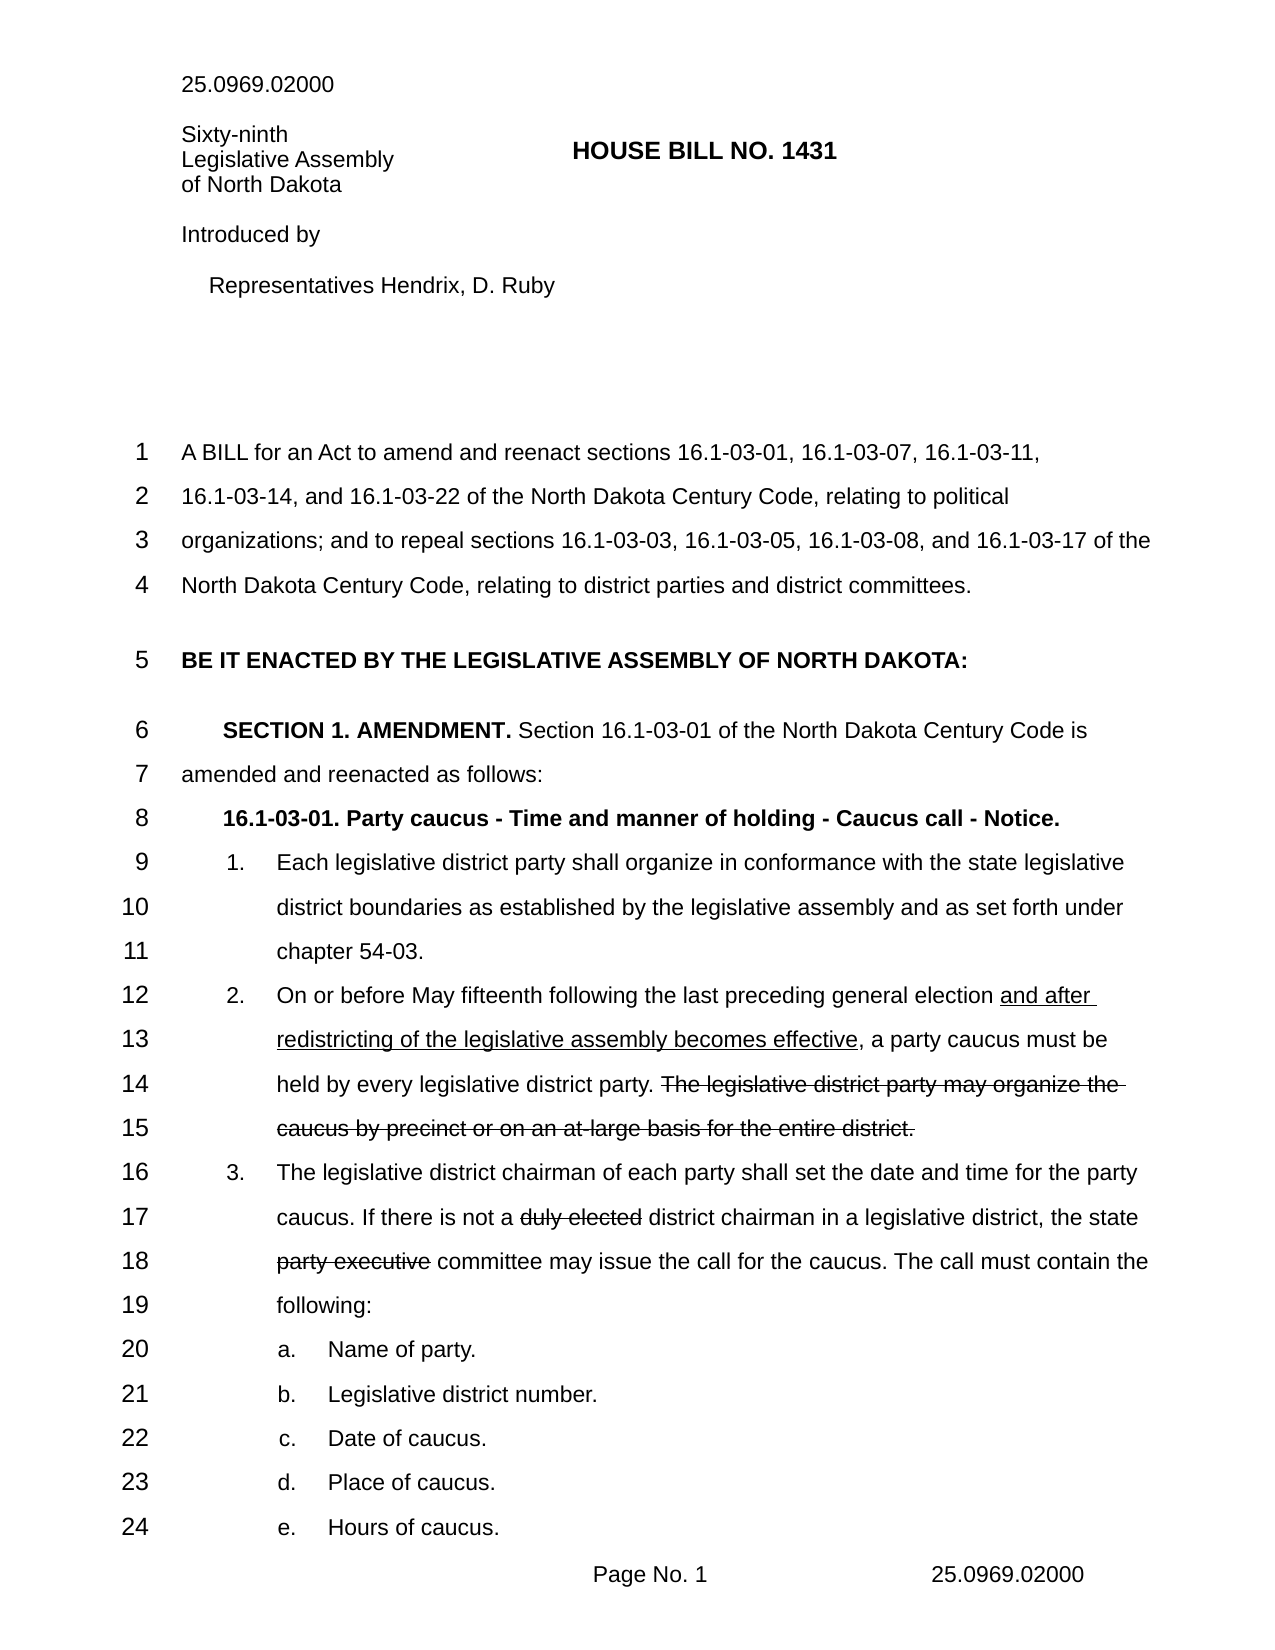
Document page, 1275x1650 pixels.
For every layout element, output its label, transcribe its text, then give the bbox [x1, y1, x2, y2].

text SECTION 1. AMENDMENT. Section 16.1‑03‑01 of the North Dakota Century Code is amended and reenacted as follows: [181, 703, 1154, 791]
text . [181, 73, 1154, 133]
text a. Name of party. [181, 1322, 1154, 1367]
text 2. On or before May fifteenth following the last preceding general election and after redistricting of the legislative assembly becomes effective, a party caucus must be held by every legislative district party. The legislative district party may organize the caucus by precinct or on an at‑large basis for the entire district. [181, 968, 1154, 1145]
text of North Dakota [181, 173, 1154, 198]
text Representatives Hendrix, D. Ruby [208, 275, 1154, 298]
text c. Date of caucus. [181, 1411, 1154, 1455]
text e. Hours of caucus. [181, 1499, 1154, 1544]
text Legislative Assembly [181, 148, 1154, 173]
text d. Place of caucus. [181, 1455, 1154, 1499]
text b. Legislative district number. [181, 1367, 1154, 1411]
text 1. Each legislative district party shall organize in conformance with the state legislative district boundaries as established by the legislative assembly and as set forth under chapter 54‑03. [181, 835, 1154, 968]
subtitle 16.1‑03‑01. Party caucus ‑ Time and manner of holding ‑ Caucus call ‑ Notice. [181, 791, 1154, 835]
text 3. The legislative district chairman of each party shall set the date and time for the party caucus. If there is not a duly elected district chairman in a legislative district, the state party executive committee may issue the call for the caucus. The call must contain the following: [181, 1145, 1154, 1322]
title A BILL for an Act to amend and reenact sections 16.1‑03‑01, 16.1‑03‑07, 16.1‑03‑11, 16.1‑03‑14, and 16.1‑03‑22 of the North Dakota Century Code, relating to political organizations; and to repeal sections 16.1‑03‑03, 16.1‑03‑05, 16.1‑03‑08, and 16.1‑03‑17 of the North Dakota Century Code, relating to district parties and district committees. [181, 425, 1154, 602]
title BILL NO. [565, 136, 837, 165]
text BE IT ENACTED BY THE LEGISLATIVE ASSEMBLY OF NORTH DAKOTA: [181, 633, 1154, 678]
text Introduced by [181, 223, 1154, 248]
